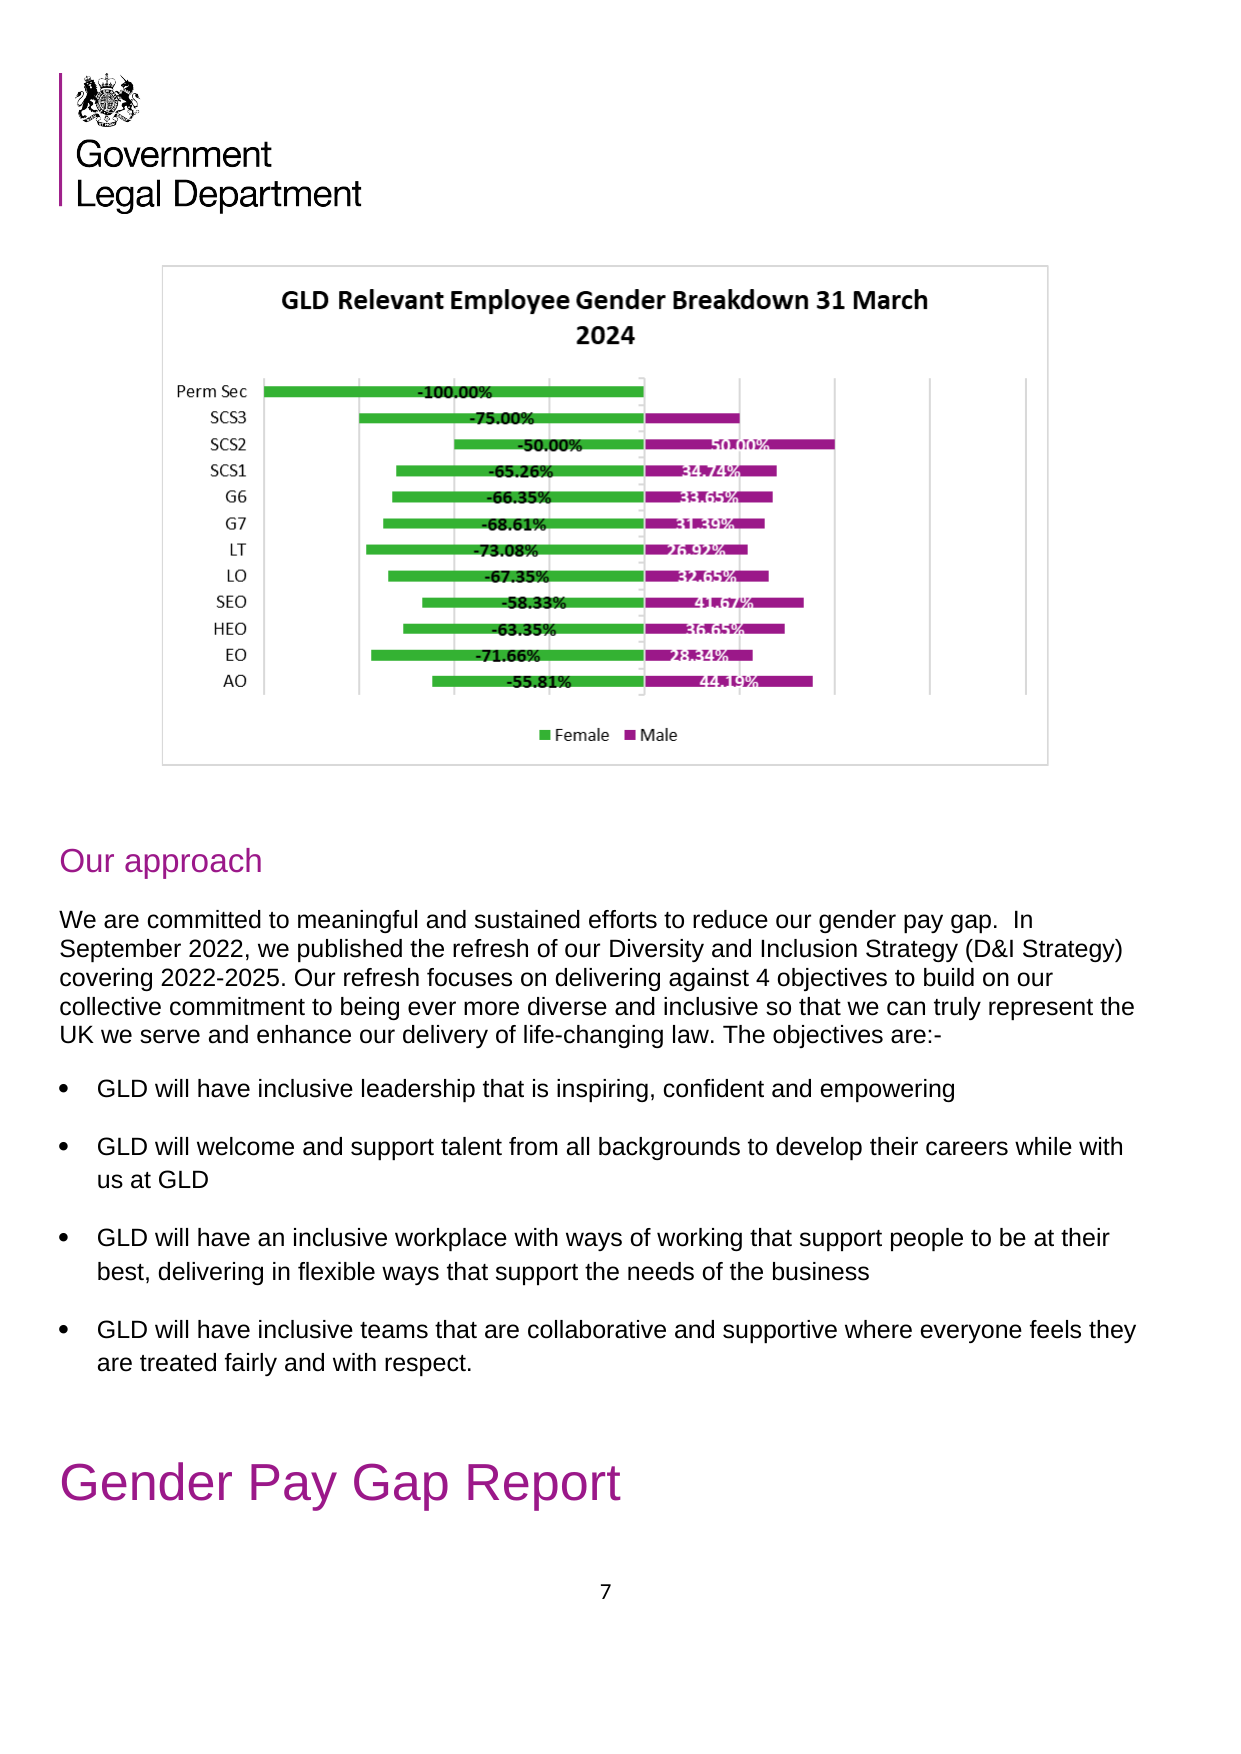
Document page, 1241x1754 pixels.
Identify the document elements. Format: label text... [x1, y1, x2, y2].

text We are committed to meaningful and sustained efforts to reduce our gender pay gap. In September 2022, we published the refresh of our Diversity and Inclusion Strategy (D&I Strategy) covering 2022-2025. Our refresh focuses on delivering against 4 objectives to build on our collective commitment to being ever more diverse and inclusive so that we can truly represent the UK we serve and enhance our delivery of life-changing law. The objectives are:- [59, 905, 1152, 1049]
subtitle Gender Pay Gap Report [59, 1456, 1152, 1512]
list GLD will have an inclusive workplace with ways of working that support people to be at their best, delivering in flexible ways that support the needs of the business [59, 1223, 1152, 1285]
list GLD will have inclusive leadership that is inspiring, confident and empowering [59, 1074, 1152, 1103]
list GLD will have inclusive teams that are collaborative and supportive where everyone feels they are treated fairly and with respect. [59, 1314, 1152, 1376]
list GLD will welcome and support talent from all backgrounds to develop their careers while with us at GLD [59, 1132, 1152, 1194]
subtitle Our approach [59, 841, 1152, 880]
